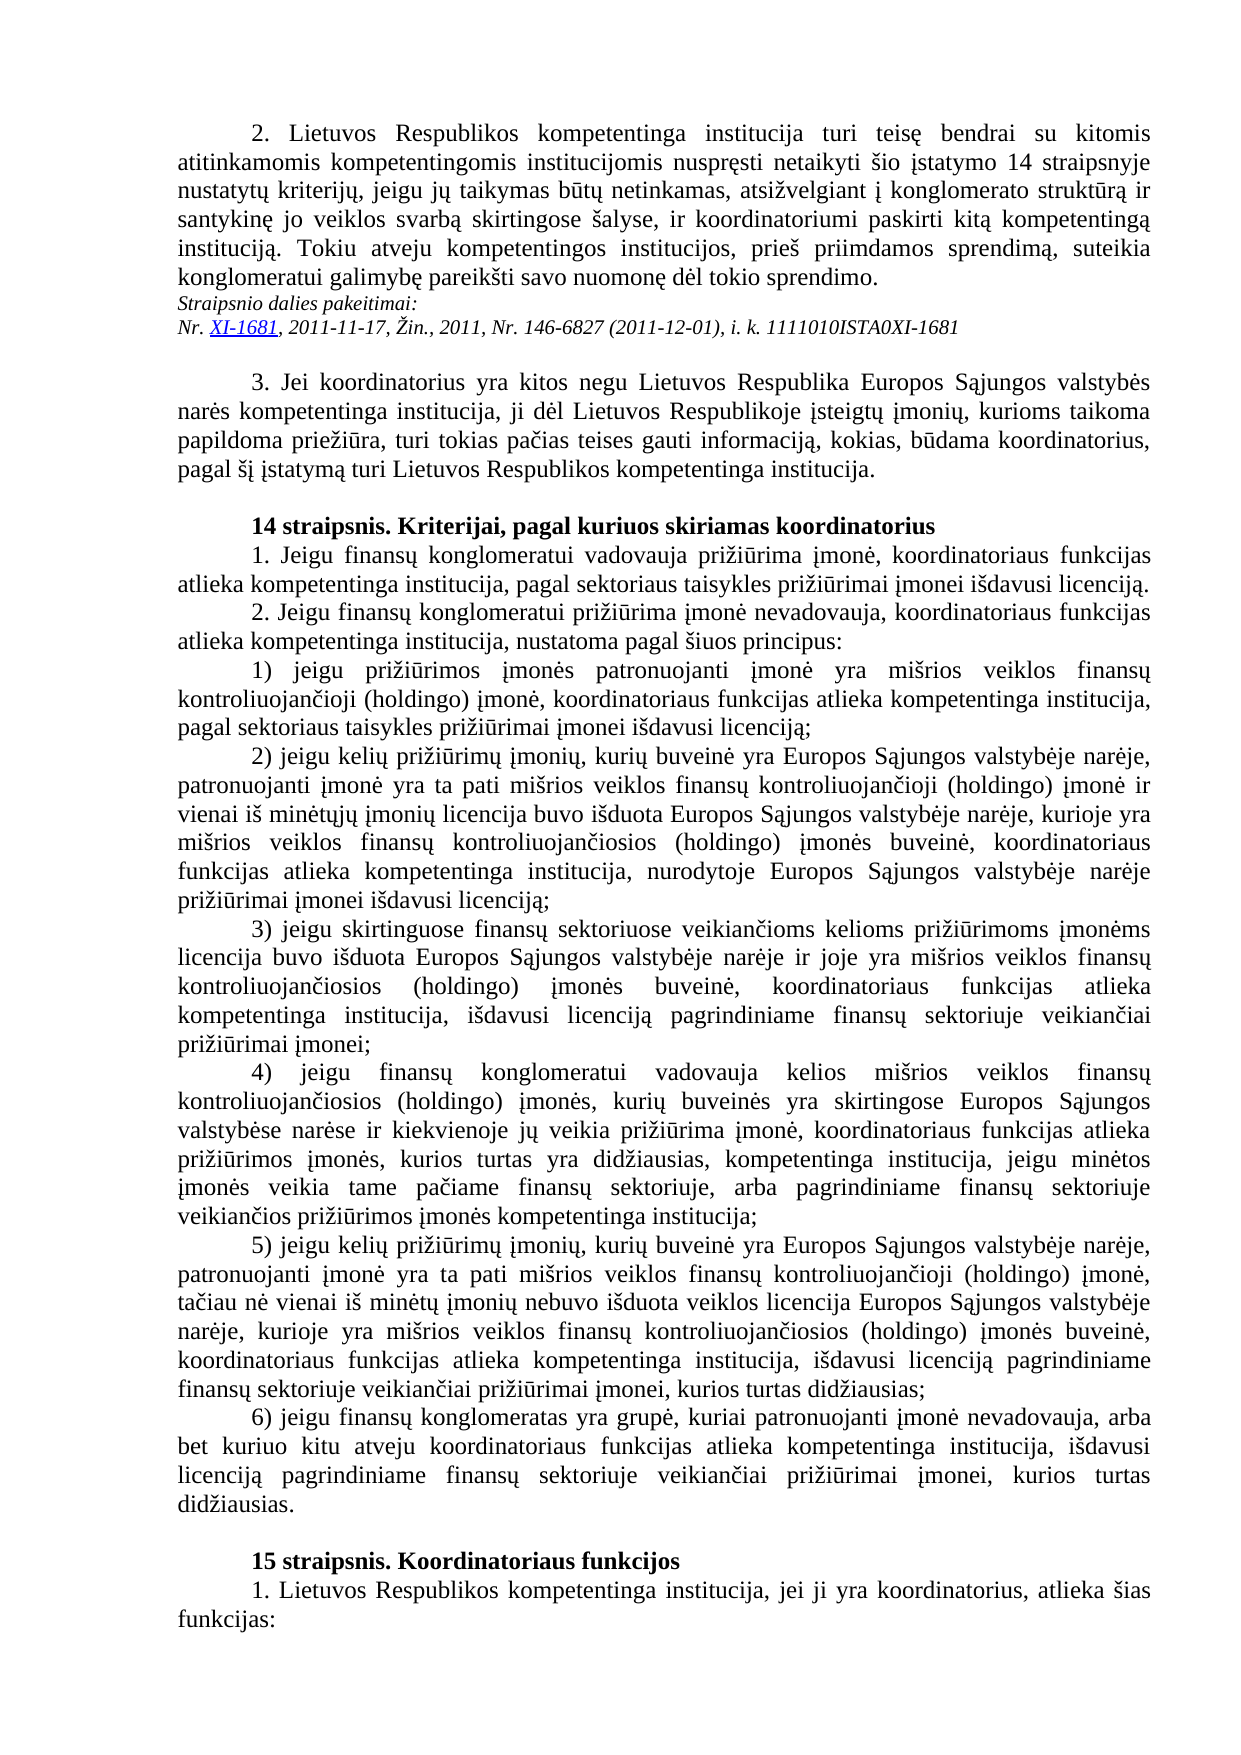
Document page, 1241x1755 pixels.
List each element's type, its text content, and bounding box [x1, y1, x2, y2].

text 3) jeigu skirtinguose finansų sektoriuose veikiančioms kelioms prižiūrimoms įmonėms licencija buvo išduota Europos Sąjungos valstybėje narėje ir joje yra mišrios veiklos finansų kontroliuojančiosios (holdingo) įmonės buveinė, koordinatoriaus funkcijas atlieka kompetentinga institucija, išdavusi licenciją pagrindiniame finansų sektoriuje veikiančiai prižiūrimai įmonei; [177, 914, 1152, 1057]
text 2. Jeigu finansų konglomeratui prižiūrima įmonė nevadovauja, koordinatoriaus funkcijas atlieka kompetentinga institucija, nustatoma pagal šiuos principus: [177, 597, 1152, 655]
text 2. Lietuvos Respublikos kompetentinga institucija turi teisę bendrai su kitomis atitinkamomis kompetentingomis institucijomis nuspręsti netaikyti šio įstatymo 14 straipsnyje nustatytų kriterijų, jeigu jų taikymas būtų netinkamas, atsižvelgiant į konglomerato struktūrą ir santykinę jo veiklos svarbą skirtingose šalyse, ir koordinatoriumi paskirti kitą kompetentingą instituciją. Tokiu atveju kompetentingos institucijos, prieš priimdamos sprendimą, suteikia konglomeratui galimybę pareikšti savo nuomonę dėl tokio sprendimo. [177, 118, 1152, 291]
text 4) jeigu finansų konglomeratui vadovauja kelios mišrios veiklos finansų kontroliuojančiosios (holdingo) įmonės, kurių buveinės yra skirtingose Europos Sąjungos valstybėse narėse ir kiekvienoje jų veikia prižiūrima įmonė, koordinatoriaus funkcijas atlieka prižiūrimos įmonės, kurios turtas yra didžiausias, kompetentinga institucija, jeigu minėtos įmonės veikia tame pačiame finansų sektoriuje, arba pagrindiniame finansų sektoriuje veikiančios prižiūrimos įmonės kompetentinga institucija; [177, 1057, 1152, 1230]
text 1) jeigu prižiūrimos įmonės patronuojanti įmonė yra mišrios veiklos finansų kontroliuojančioji (holdingo) įmonė, koordinatoriaus funkcijas atlieka kompetentinga institucija, pagal sektoriaus taisykles prižiūrimai įmonei išdavusi licenciją; [177, 655, 1152, 741]
text 2) jeigu kelių prižiūrimų įmonių, kurių buveinė yra Europos Sąjungos valstybėje narėje, patronuojanti įmonė yra ta pati mišrios veiklos finansų kontroliuojančioji (holdingo) įmonė ir vienai iš minėtųjų įmonių licencija buvo išduota Europos Sąjungos valstybėje narėje, kurioje yra mišrios veiklos finansų kontroliuojančiosios (holdingo) įmonės buveinė, koordinatoriaus funkcijas atlieka kompetentinga institucija, nurodytoje Europos Sąjungos valstybėje narėje prižiūrimai įmonei išdavusi licenciją; [177, 741, 1152, 914]
text 15 straipsnis. Koordinatoriaus funkcijos [177, 1546, 1152, 1575]
text 14 straipsnis. Kriterijai, pagal kuriuos skiriamas koordinatorius [177, 511, 1152, 540]
text Straipsnio dalies pakeitimai: [177, 291, 1152, 315]
text 3. Jei koordinatorius yra kitos negu Lietuvos Respublika Europos Sąjungos valstybės narės kompetentinga institucija, ji dėl Lietuvos Respublikoje įsteigtų įmonių, kurioms taikoma papildoma priežiūra, turi tokias pačias teises gauti informaciją, kokias, būdama koordinatorius, pagal šį įstatymą turi Lietuvos Respublikos kompetentinga institucija. [177, 367, 1152, 482]
text Nr. XI-1681, 2011-11-17, Žin., 2011, Nr. 146-6827 (2011-12-01), i. k. 1111010ISTA0XI-1681 [177, 315, 1152, 339]
text 1. Lietuvos Respublikos kompetentinga institucija, jei ji yra koordinatorius, atlieka šias funkcijas: [177, 1575, 1152, 1632]
text 6) jeigu finansų konglomeratas yra grupė, kuriai patronuojanti įmonė nevadovauja, arba bet kuriuo kitu atveju koordinatoriaus funkcijas atlieka kompetentinga institucija, išdavusi licenciją pagrindiniame finansų sektoriuje veikiančiai prižiūrimai įmonei, kurios turtas didžiausias. [177, 1402, 1152, 1517]
text 5) jeigu kelių prižiūrimų įmonių, kurių buveinė yra Europos Sąjungos valstybėje narėje, patronuojanti įmonė yra ta pati mišrios veiklos finansų kontroliuojančioji (holdingo) įmonė, tačiau nė vienai iš minėtų įmonių nebuvo išduota veiklos licencija Europos Sąjungos valstybėje narėje, kurioje yra mišrios veiklos finansų kontroliuojančiosios (holdingo) įmonės buveinė, koordinatoriaus funkcijas atlieka kompetentinga institucija, išdavusi licenciją pagrindiniame finansų sektoriuje veikiančiai prižiūrimai įmonei, kurios turtas didžiausias; [177, 1230, 1152, 1402]
text 1. Jeigu finansų konglomeratui vadovauja prižiūrima įmonė, koordinatoriaus funkcijas atlieka kompetentinga institucija, pagal sektoriaus taisykles prižiūrimai įmonei išdavusi licenciją. [177, 540, 1152, 597]
